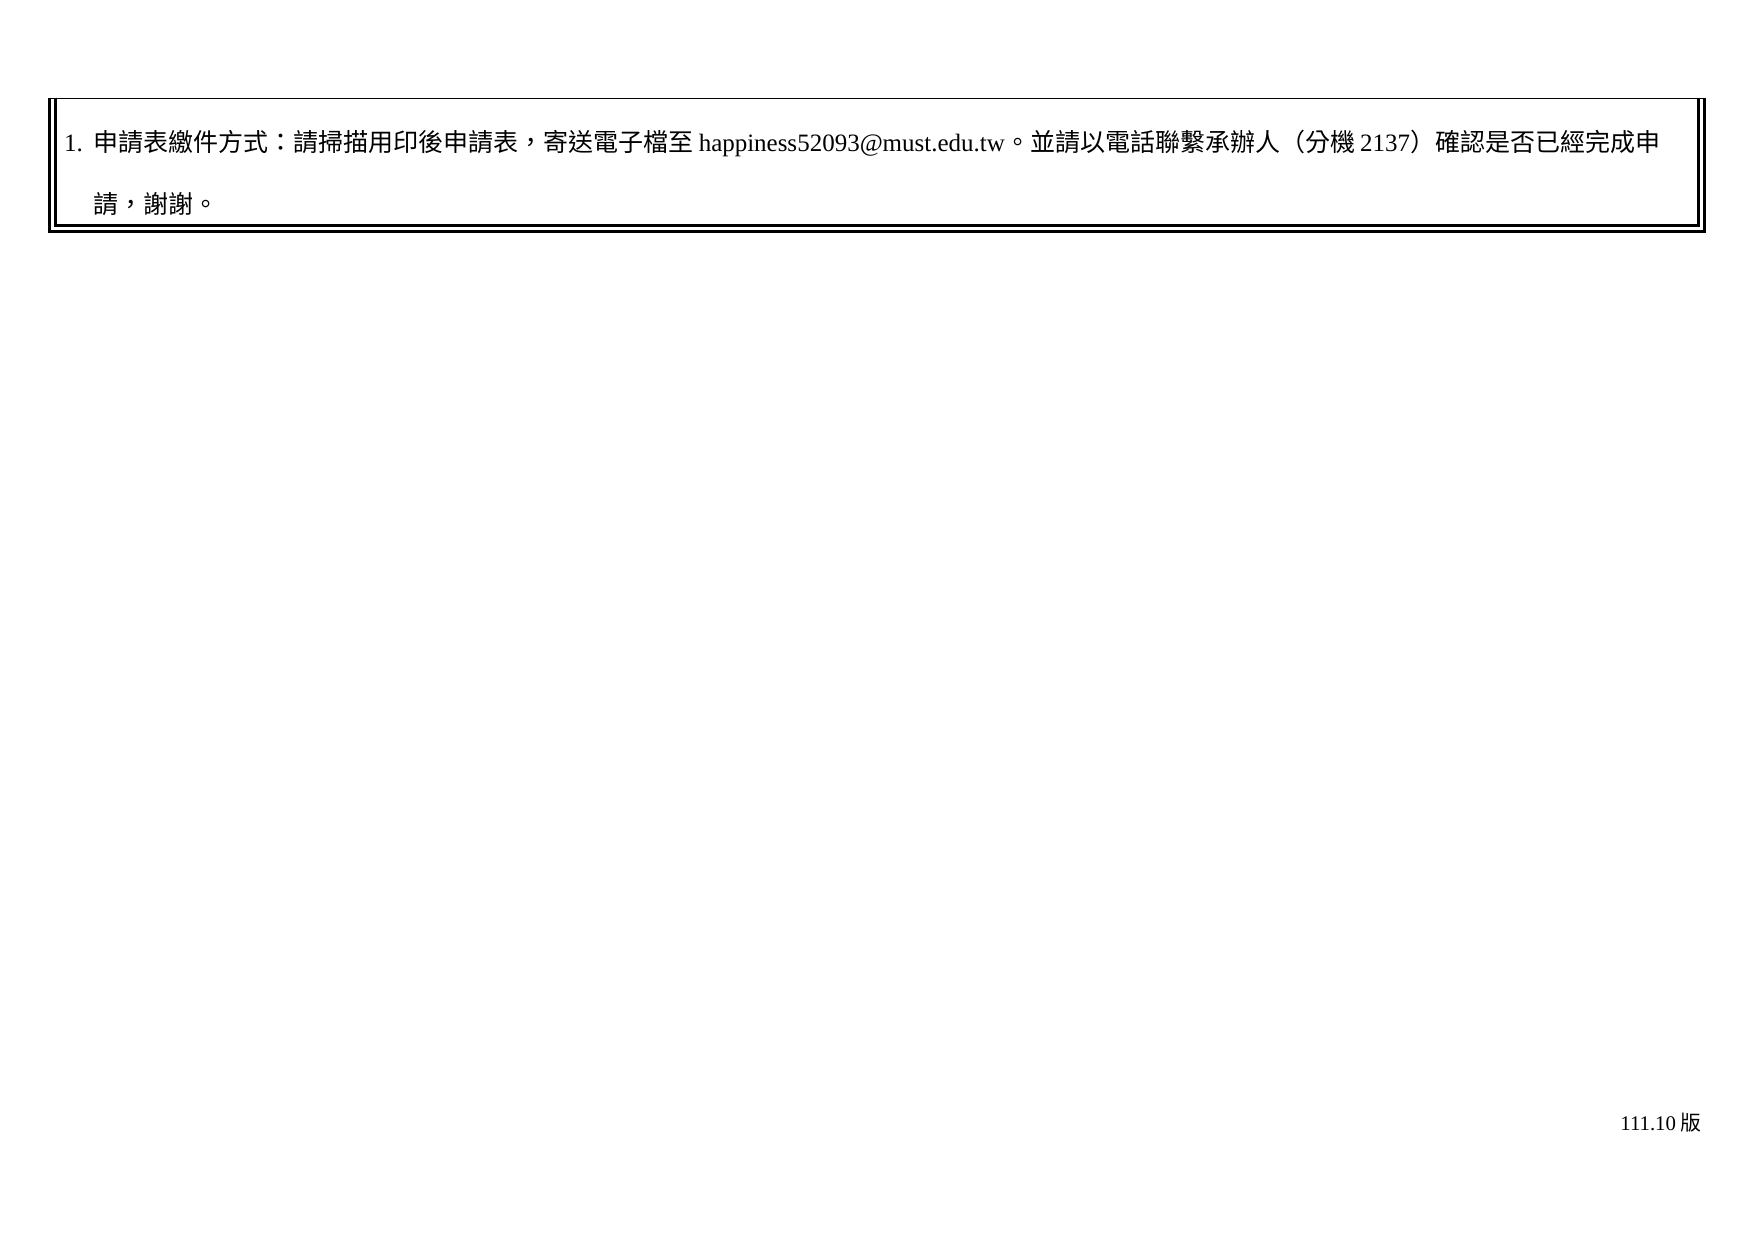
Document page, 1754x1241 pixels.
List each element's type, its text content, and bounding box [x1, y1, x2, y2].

table_cell 注意事項： 申請表繳件方式：請掃描用印後申請表，寄送電子檔至happiness52093@must.edu.tw。並請以電話聯繫承辦人（分機2137）確認是否已經完成申請，謝謝。 [57, 99, 1697, 224]
